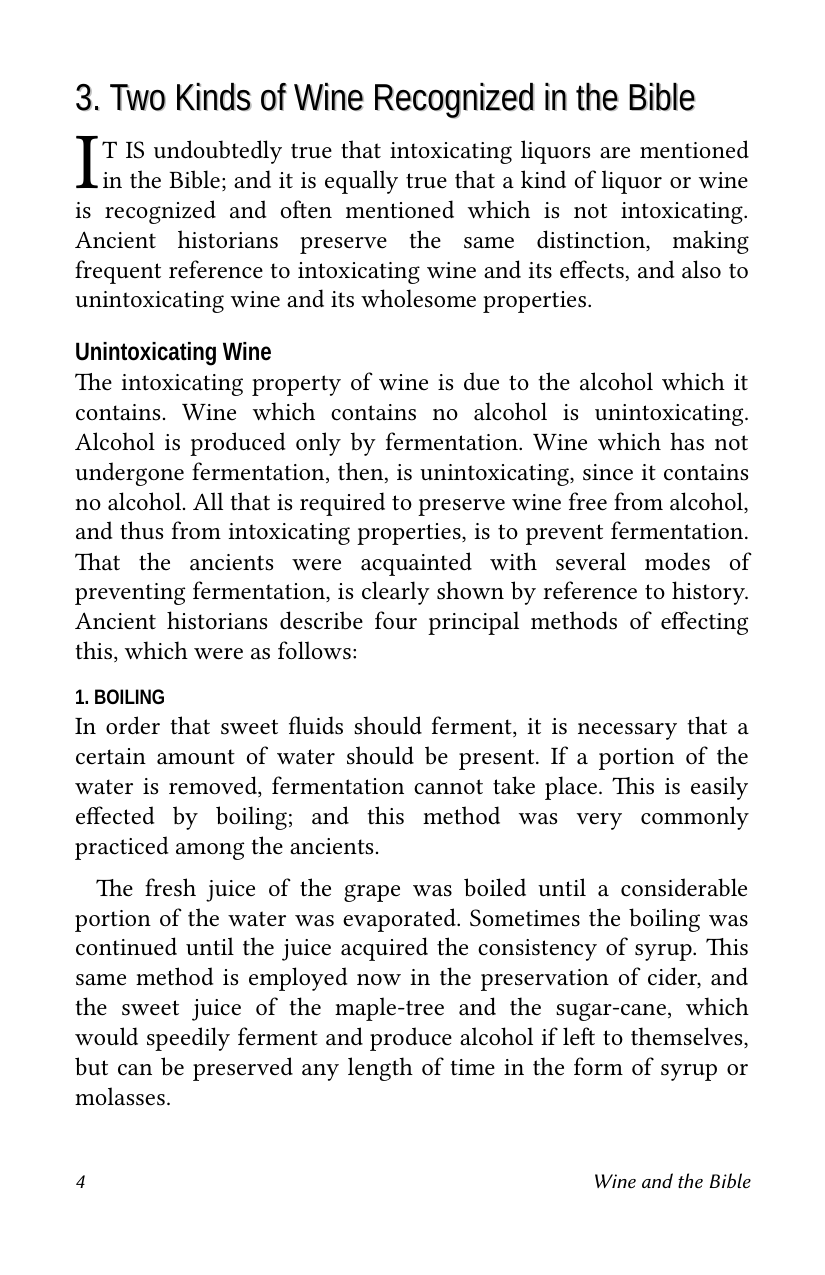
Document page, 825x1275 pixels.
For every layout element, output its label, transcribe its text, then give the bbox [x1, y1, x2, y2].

title Two Kinds of Wine Recognized in the Bible [75, 75, 750, 118]
text The intoxicating property of wine is due to the alcohol which it contains. Wine which contains no alcohol is unintoxicating. Alcohol is produced only by fermentation. Wine which has not undergone fermentation, then, is unintoxicating, since it contains no alcohol. All that is required to preserve wine free from alcohol, and thus from intoxicating properties, is to prevent fermentation. That the ancients were acquainted with several modes of preventing fermentation, is clearly shown by reference to history. Ancient historians describe four principal methods of effecting this, which were as follows: [75, 368, 750, 666]
text In order that sweet fluids should ferment, it is necessary that a certain amount of water should be present. If a portion of the water is removed, fermentation cannot take place. This is easily effected by boiling; and this method was very commonly practiced among the ancients. [75, 712, 750, 860]
subtitle Unintoxicating Wine [75, 336, 750, 365]
subtitle 1. Boiling [75, 685, 750, 709]
text IT IS undoubtedly true that intoxicating liquors are mentioned in the Bible; and it is equally true that a kind of liquor or wine is recognized and often mentioned which is not intoxicating. Ancient historians preserve the same distinction, making frequent reference to intoxicating wine and its effects, and also to unintoxicating wine and its wholesome properties. [75, 136, 750, 314]
text The fresh juice of the grape was boiled until a considerable portion of the water was evaporated. Sometimes the boiling was continued until the juice acquired the consistency of syrup. This same method is employed now in the preservation of cider, and the sweet juice of the maple-tree and the sugar-cane, which would speedily ferment and produce alcohol if left to themselves, but can be preserved any length of time in the form of syrup or molasses. [75, 874, 750, 1111]
